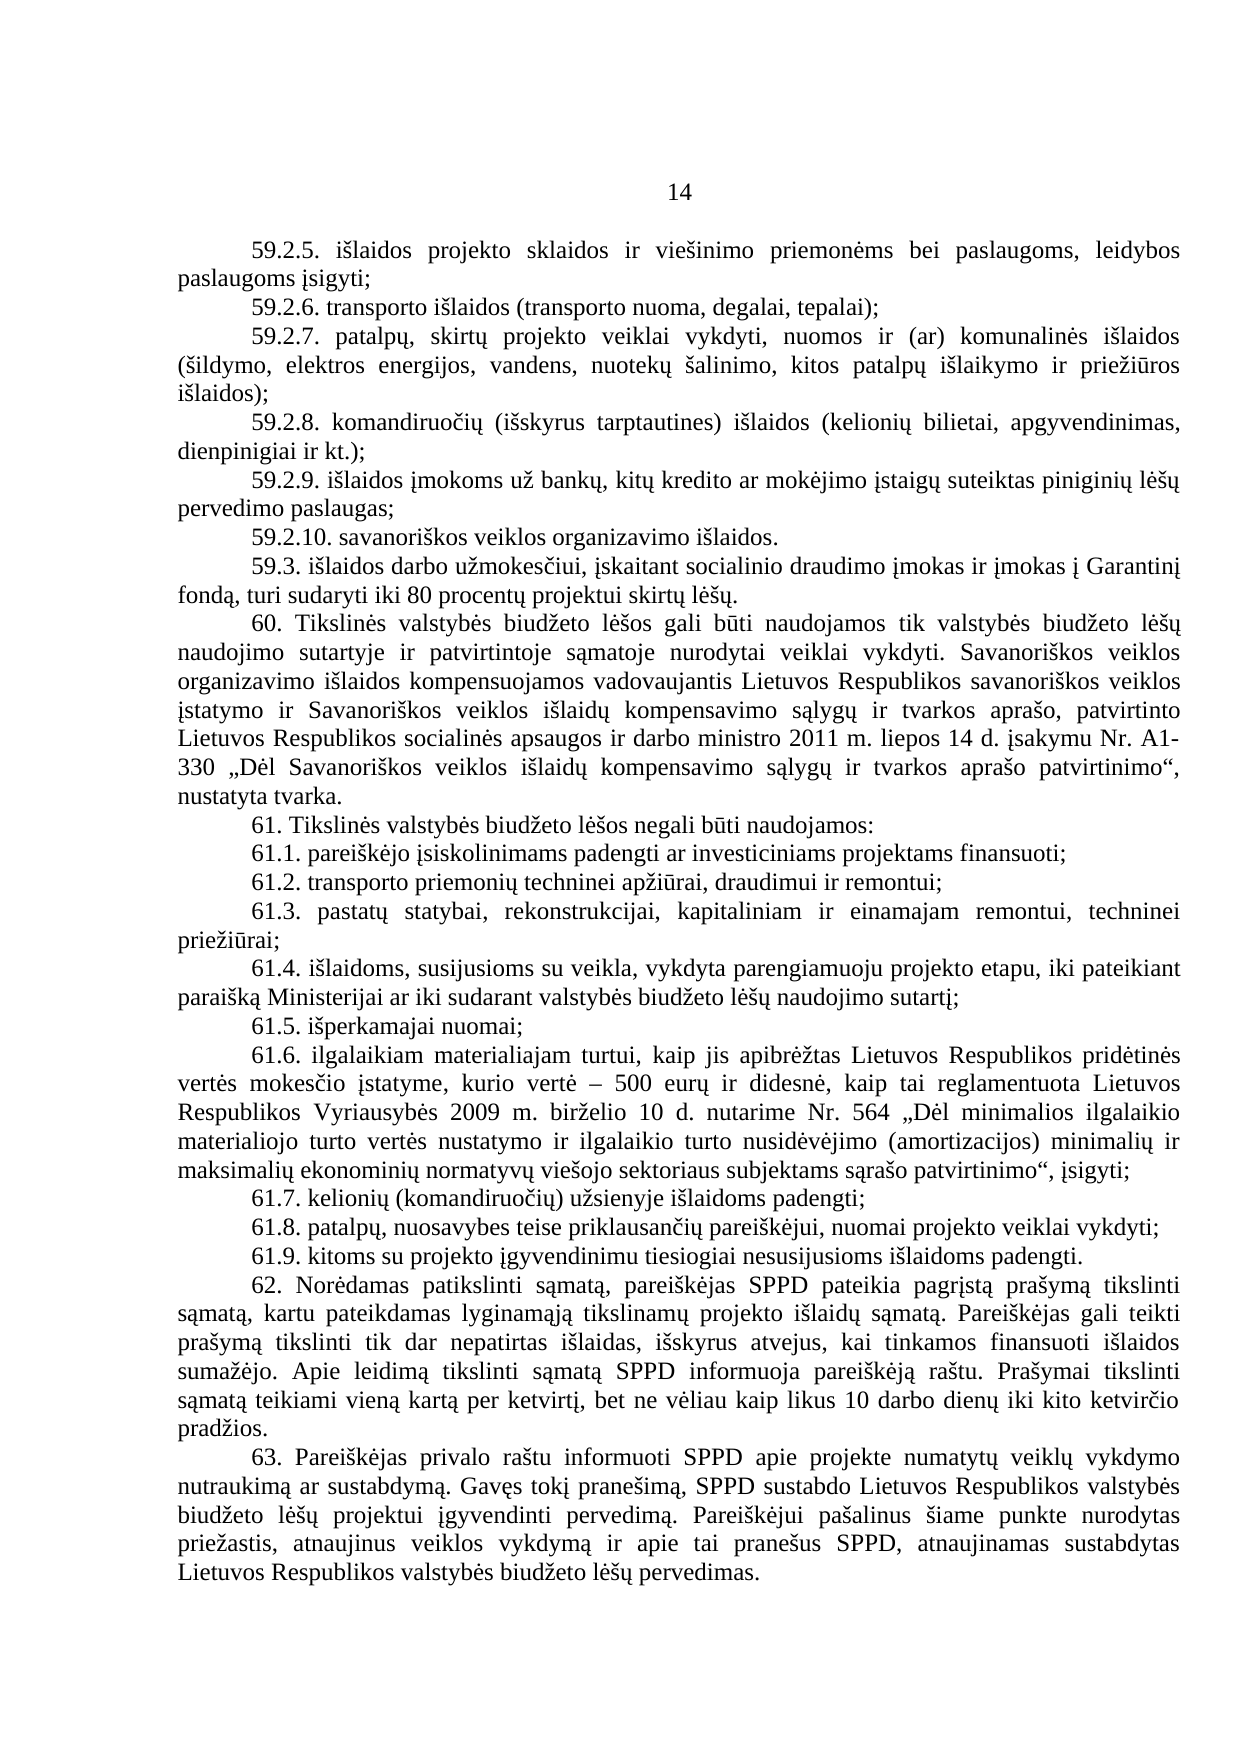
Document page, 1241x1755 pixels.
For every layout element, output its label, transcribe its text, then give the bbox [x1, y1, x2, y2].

text 59.3. išlaidos darbo užmokesčiui, įskaitant socialinio draudimo įmokas ir įmokas į Garantinį fondą, turi sudaryti iki 80 procentų projektui skirtų lėšų. [177, 551, 1181, 608]
text 61.7. kelionių (komandiruočių) užsienyje išlaidoms padengti; [177, 1183, 1181, 1212]
text 61.4. išlaidoms, susijusioms su veikla, vykdyta parengiamuoju projekto etapu, iki pateikiant paraišką Ministerijai ar iki sudarant valstybės biudžeto lėšų naudojimo sutartį; [177, 953, 1181, 1011]
text 62. Norėdamas patikslinti sąmatą, pareiškėjas SPPD pateikia pagrįstą prašymą tikslinti sąmatą, kartu pateikdamas lyginamąją tikslinamų projekto išlaidų sąmatą. Pareiškėjas gali teikti prašymą tikslinti tik dar nepatirtas išlaidas, išskyrus atvejus, kai tinkamos finansuoti išlaidos sumažėjo. Apie leidimą tikslinti sąmatą SPPD informuoja pareiškėją raštu. Prašymai tikslinti sąmatą teikiami vieną kartą per ketvirtį, bet ne vėliau kaip likus 10 darbo dienų iki kito ketvirčio pradžios. [177, 1270, 1181, 1442]
text 61. Tikslinės valstybės biudžeto lėšos negali būti naudojamos: [177, 810, 1181, 838]
text 59.2.10. savanoriškos veiklos organizavimo išlaidos. [177, 522, 1181, 551]
text 61.8. patalpų, nuosavybes teise priklausančių pareiškėjui, nuomai projekto veiklai vykdyti; [177, 1212, 1181, 1241]
text 61.6. ilgalaikiam materialiajam turtui, kaip jis apibrėžtas Lietuvos Respublikos pridėtinės vertės mokesčio įstatyme, kurio vertė – 500 eurų ir didesnė, kaip tai reglamentuota Lietuvos Respublikos Vyriausybės 2009 m. birželio 10 d. nutarime Nr. 564 „Dėl minimalios ilgalaikio materialiojo turto vertės nustatymo ir ilgalaikio turto nusidėvėjimo (amortizacijos) minimalių ir maksimalių ekonominių normatyvų viešojo sektoriaus subjektams sąrašo patvirtinimo“, įsigyti; [177, 1040, 1181, 1183]
text 59.2.5. išlaidos projekto sklaidos ir viešinimo priemonėms bei paslaugoms, leidybos paslaugoms įsigyti; [177, 235, 1181, 292]
text 61.3. pastatų statybai, rekonstrukcijai, kapitaliniam ir einamajam remontui, techninei priežiūrai; [177, 896, 1181, 953]
text 59.2.8. komandiruočių (išskyrus tarptautines) išlaidos (kelionių bilietai, apgyvendinimas, dienpinigiai ir kt.); [177, 407, 1181, 465]
text 61.5. išperkamajai nuomai; [177, 1011, 1181, 1040]
text 59.2.7. patalpų, skirtų projekto veiklai vykdyti, nuomos ir (ar) komunalinės išlaidos (šildymo, elektros energijos, vandens, nuotekų šalinimo, kitos patalpų išlaikymo ir priežiūros išlaidos); [177, 321, 1181, 407]
text 59.2.9. išlaidos įmokoms už bankų, kitų kredito ar mokėjimo įstaigų suteiktas piniginių lėšų pervedimo paslaugas; [177, 465, 1181, 522]
text 61.2. transporto priemonių techninei apžiūrai, draudimui ir remontui; [177, 867, 1181, 896]
text 61.1. pareiškėjo įsiskolinimams padengti ar investiciniams projektams finansuoti; [177, 838, 1181, 867]
text 63. Pareiškėjas privalo raštu informuoti SPPD apie projekte numatytų veiklų vykdymo nutraukimą ar sustabdymą. Gavęs tokį pranešimą, SPPD sustabdo Lietuvos Respublikos valstybės biudžeto lėšų projektui įgyvendinti pervedimą. Pareiškėjui pašalinus šiame punkte nurodytas priežastis, atnaujinus veiklos vykdymą ir apie tai pranešus SPPD, atnaujinamas sustabdytas Lietuvos Respublikos valstybės biudžeto lėšų pervedimas. [177, 1442, 1181, 1586]
text 61.9. kitoms su projekto įgyvendinimu tiesiogiai nesusijusioms išlaidoms padengti. [177, 1241, 1181, 1270]
text 59.2.6. transporto išlaidos (transporto nuoma, degalai, tepalai); [177, 292, 1181, 321]
text 60. Tikslinės valstybės biudžeto lėšos gali būti naudojamos tik valstybės biudžeto lėšų naudojimo sutartyje ir patvirtintoje sąmatoje nurodytai veiklai vykdyti. Savanoriškos veiklos organizavimo išlaidos kompensuojamos vadovaujantis Lietuvos Respublikos savanoriškos veiklos įstatymo ir Savanoriškos veiklos išlaidų kompensavimo sąlygų ir tvarkos aprašo, patvirtinto Lietuvos Respublikos socialinės apsaugos ir darbo ministro 2011 m. liepos 14 d. įsakymu Nr. A1-330 „Dėl Savanoriškos veiklos išlaidų kompensavimo sąlygų ir tvarkos aprašo patvirtinimo“, nustatyta tvarka. [177, 608, 1181, 810]
